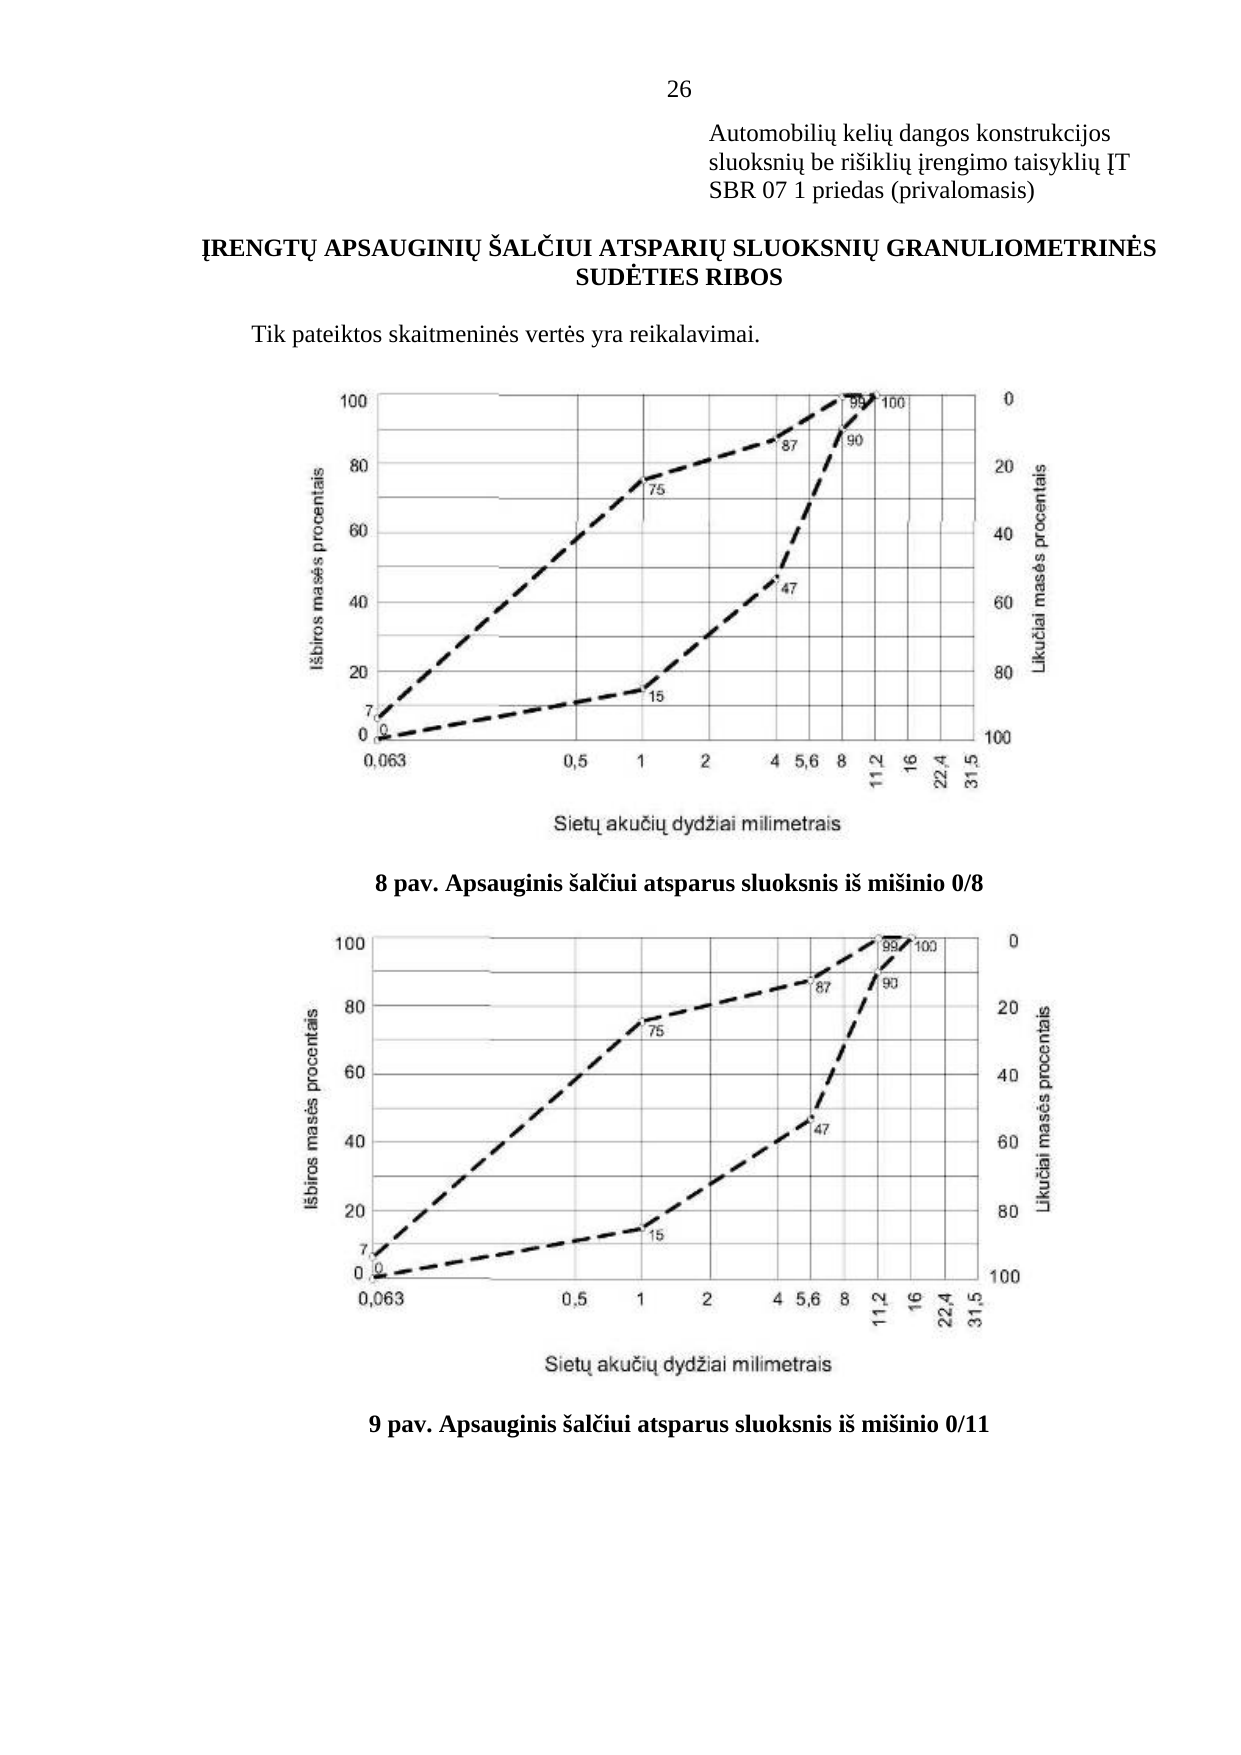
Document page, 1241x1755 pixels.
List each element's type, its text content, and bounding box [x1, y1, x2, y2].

text SBR 07 1 priedas (privalomasis) [177, 176, 1181, 204]
text 8 pav. Apsauginis šalčiui atsparus sluoksnis iš mišinio 0/8 [177, 868, 1181, 897]
text 9 pav. Apsauginis šalčiui atsparus sluoksnis iš mišinio 0/11 [177, 1409, 1181, 1438]
text Automobilių kelių dangos konstrukcijos [177, 118, 1181, 147]
text sluoksnių be rišiklių įrengimo taisyklių ĮT [177, 147, 1181, 176]
text Tik pateiktos skaitmeninės vertės yra reikalavimai. [177, 319, 1181, 348]
text ĮRENGTŲ APSAUGINIŲ ŠALČIUI ATSPARIŲ SLUOKSNIŲ GRANULIOMETRINĖS SUDĖTIES RIBOS [177, 233, 1181, 291]
